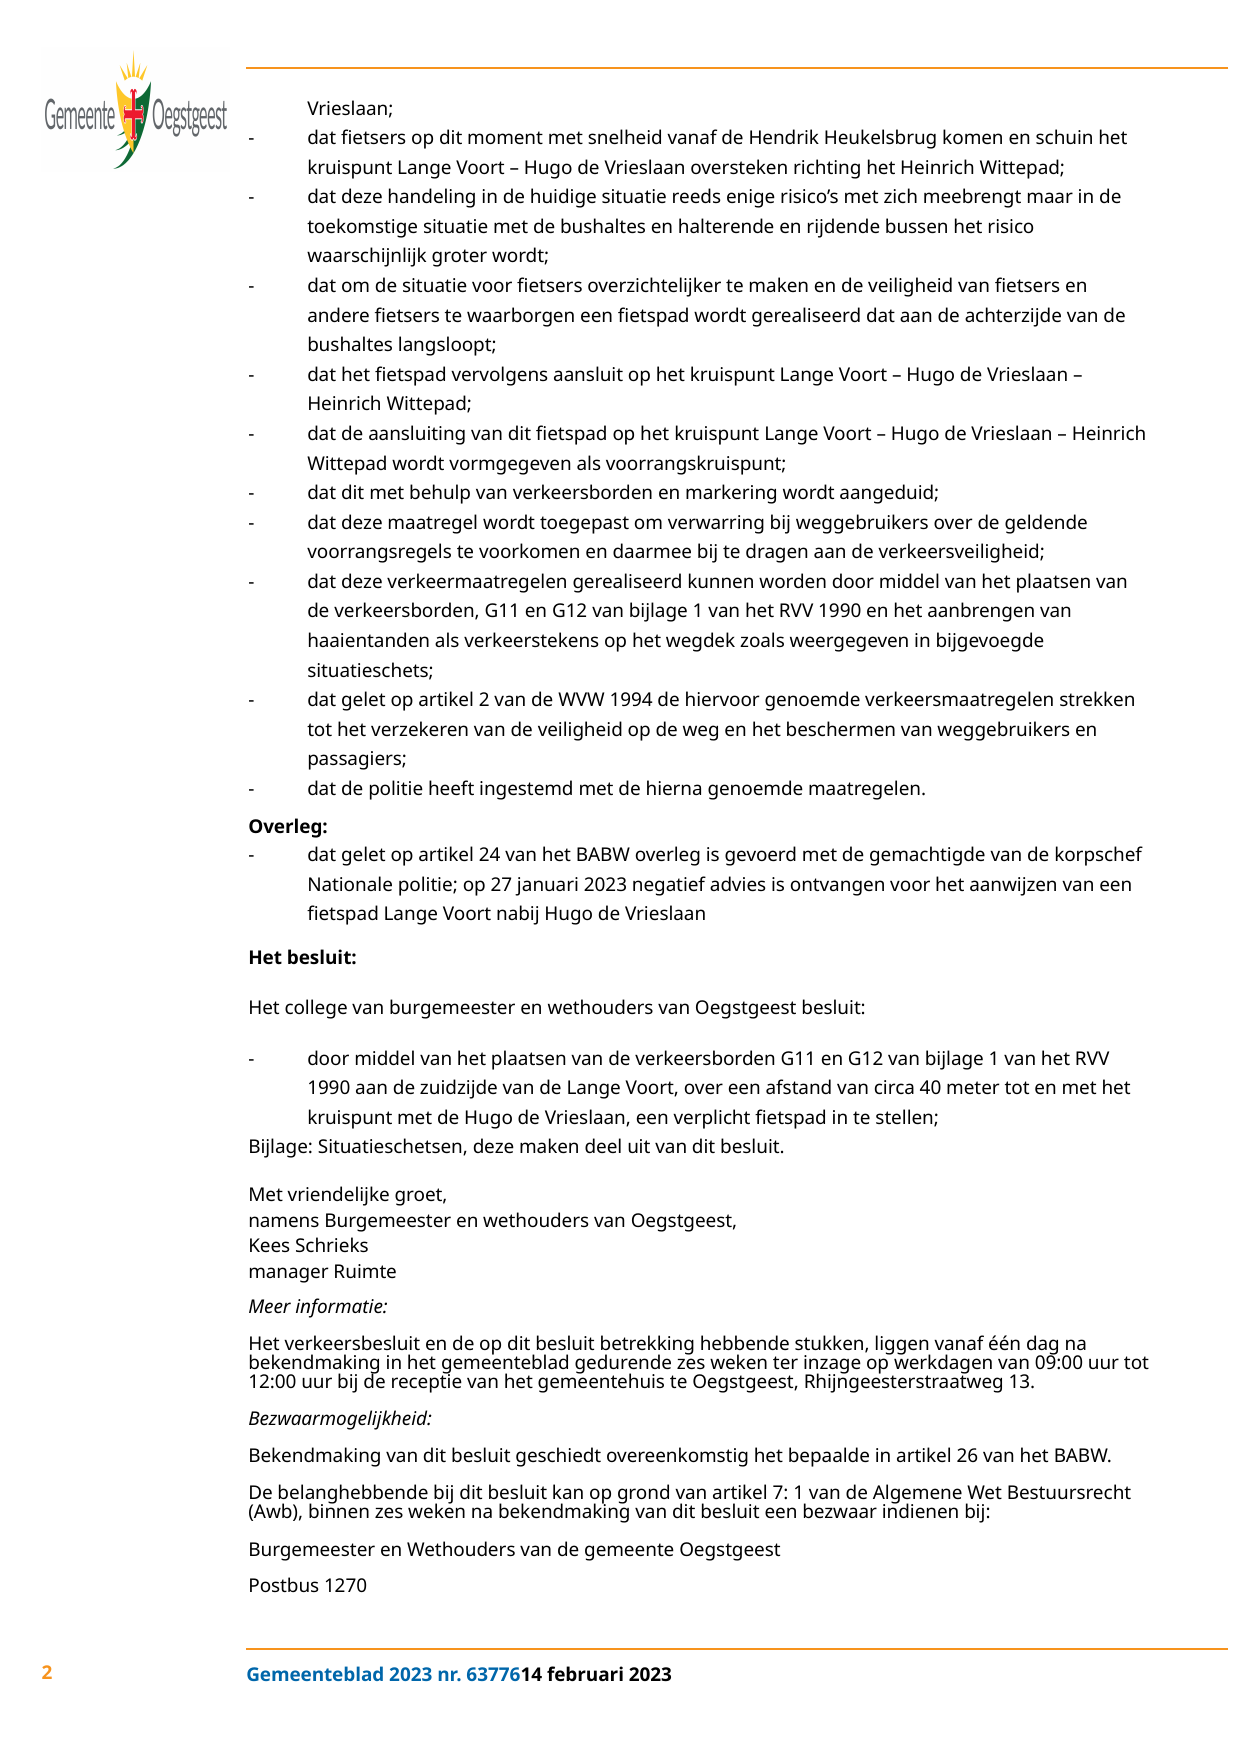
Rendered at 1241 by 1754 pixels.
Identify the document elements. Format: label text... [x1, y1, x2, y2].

text Overleg: [248, 813, 1152, 839]
text Bijlage: Situatieschetsen, deze maken deel uit van dit besluit. [248, 1133, 1152, 1159]
picture [41, 47, 231, 172]
list dat gelet op artikel 24 van het BABW overleg is gevoerd met de gemachtigde van de korpschef Nationale politie; op 27 januari 2023 negatief advies is ontvangen voor het aanwijzen van een fietspad Lange Voort nabij Hugo de Vrieslaan [248, 841, 1152, 926]
text Kees Schrieks [248, 1233, 1152, 1258]
text manager Ruimte [248, 1258, 1152, 1284]
text Meer informatie: [248, 1298, 1152, 1317]
text Het besluit: [248, 944, 1152, 969]
list dat deze handeling in de huidige situatie reeds enige risico’s met zich meebrengt maar in de toekomstige situatie met de bushaltes en halterende en rijdende bussen het risico waarschijnlijk groter wordt; [248, 183, 1152, 268]
text Postbus 1270 [248, 1577, 1152, 1597]
list Vrieslaan; [248, 95, 1152, 121]
list door middel van het plaatsen van de verkeersborden G11 en G12 van bijlage 1 van het RVV 1990 aan de zuidzijde van de Lange Voort, over een afstand van circa 40 meter tot en met het kruispunt met de Hugo de Vrieslaan, een verplicht fietspad in te stellen; [248, 1045, 1152, 1129]
list dat om de situatie voor fietsers overzichtelijker te maken en de veiligheid van fietsers en andere fietsers te waarborgen een fietspad wordt gerealiseerd dat aan de achterzijde van de bushaltes langsloopt; [248, 272, 1152, 357]
text Bekendmaking van dit besluit geschiedt overeenkomstig het bepaalde in artikel 26 van het BABW. [248, 1447, 1152, 1467]
list dat het fietspad vervolgens aansluit op het kruispunt Lange Voort – Hugo de Vrieslaan – Heinrich Wittepad; [248, 361, 1152, 416]
list dat deze verkeermaatregelen gerealiseerd kunnen worden door middel van het plaatsen van de verkeersborden, G11 en G12 van bijlage 1 van het RVV 1990 en het aanbrengen van haaientanden als verkeerstekens op het wegdek zoals weergegeven in bijgevoegde situatieschets; [248, 568, 1152, 683]
list dat fietsers op dit moment met snelheid vanaf de Hendrik Heukelsbrug komen en schuin het kruispunt Lange Voort – Hugo de Vrieslaan oversteken richting het Heinrich Wittepad; [248, 124, 1152, 180]
text Burgemeester en Wethouders van de gemeente Oegstgeest [248, 1541, 1152, 1560]
text Het verkeersbesluit en de op dit besluit betrekking hebbende stukken, liggen vanaf één dag na bekendmaking in het gemeenteblad gedurende zes weken ter inzage op werkdagen van 09:00 uur tot 12:00 uur bij de receptie van het gemeentehuis te Oegstgeest, Rhijngeesterstraatweg 13. [248, 1335, 1152, 1393]
list dat deze maatregel wordt toegepast om verwarring bij weggebruikers over de geldende voorrangsregels te voorkomen en daarmee bij te dragen aan de verkeersveiligheid; [248, 509, 1152, 564]
list dat de politie heeft ingestemd met de hierna genoemde maatregelen. [248, 775, 1152, 801]
list dat dit met behulp van verkeersborden en markering wordt aangeduid; [248, 479, 1152, 505]
text Het college van burgemeester en wethouders van Oegstgeest besluit: [248, 994, 1152, 1020]
text Bezwaarmogelijkheid: [248, 1410, 1152, 1429]
list dat gelet op artikel 2 van de WVW 1994 de hiervoor genoemde verkeersmaatregelen strekken tot het verzekeren van de veiligheid op de weg en het beschermen van weggebruikers en passagiers; [248, 686, 1152, 771]
text De belanghebbende bij dit besluit kan op grond van artikel 7: 1 van de Algemene Wet Bestuursrecht (Awb), binnen zes weken na bekendmaking van dit besluit een bezwaar indienen bij: [248, 1484, 1152, 1523]
text Met vriendelijke groet, [248, 1181, 1152, 1207]
list dat de aansluiting van dit fietspad op het kruispunt Lange Voort – Hugo de Vrieslaan – Heinrich Wittepad wordt vormgegeven als voorrangskruispunt; [248, 420, 1152, 476]
text namens Burgemeester en wethouders van Oegstgeest, [248, 1207, 1152, 1233]
